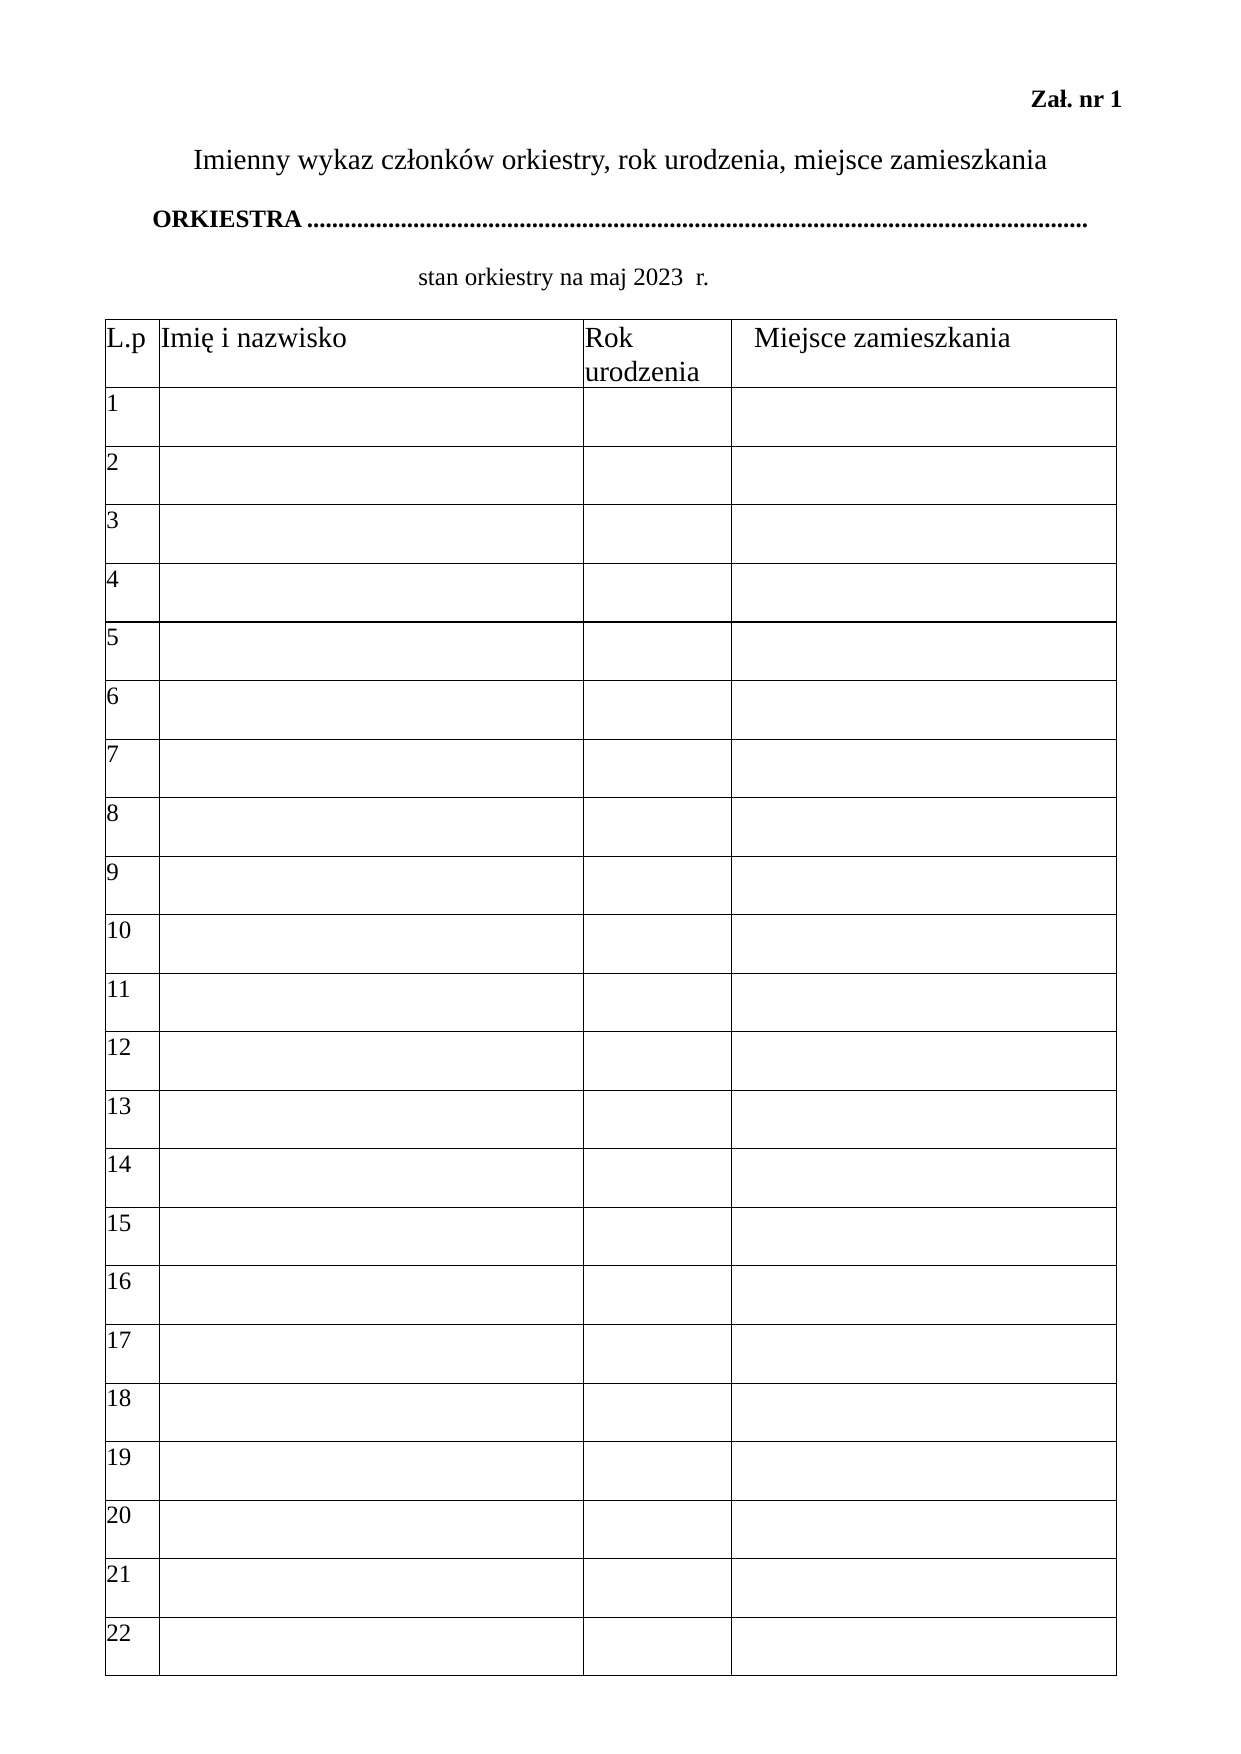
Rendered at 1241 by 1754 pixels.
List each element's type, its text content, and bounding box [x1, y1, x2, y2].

table_cell [732, 1618, 1116, 1675]
table_header L.p [106, 320, 159, 387]
table_cell 12 [106, 1032, 159, 1090]
table_cell [160, 388, 583, 446]
table_cell [160, 1559, 583, 1617]
table_cell [732, 623, 1116, 680]
table_cell [732, 740, 1116, 797]
table_cell 10 [106, 915, 159, 973]
table_cell [584, 447, 731, 504]
table_cell 14 [106, 1149, 159, 1207]
table_cell [584, 1442, 731, 1499]
table_cell 17 [106, 1325, 159, 1382]
table_cell [584, 1501, 731, 1558]
table_cell [732, 798, 1116, 856]
table_cell [160, 974, 583, 1031]
table_header Rok urodzenia [584, 320, 731, 387]
table_cell [160, 1149, 583, 1207]
table_cell [160, 1266, 583, 1324]
table_cell [160, 447, 583, 504]
table_cell [732, 857, 1116, 914]
table_cell [584, 505, 731, 563]
table_cell [732, 447, 1116, 504]
table_cell [160, 1325, 583, 1382]
table_cell [732, 564, 1116, 621]
table_cell 21 [106, 1559, 159, 1617]
table_cell [584, 1266, 731, 1324]
table_cell [584, 564, 731, 621]
table_cell 7 [106, 740, 159, 797]
table_cell 3 [106, 505, 159, 563]
table_cell [584, 681, 731, 738]
table_cell 1 [106, 388, 159, 446]
table_cell 11 [106, 974, 159, 1031]
text Zał. nr 1 [118, 84, 1122, 113]
table_cell [732, 1559, 1116, 1617]
table_cell [732, 1208, 1116, 1265]
table_cell 18 [106, 1384, 159, 1441]
table_cell [160, 1384, 583, 1441]
table_cell [732, 974, 1116, 1031]
table_cell [584, 740, 731, 797]
table_cell [584, 798, 731, 856]
table_cell [160, 1208, 583, 1265]
table_cell [732, 1442, 1116, 1499]
table_cell [160, 1618, 583, 1675]
table_cell 13 [106, 1091, 159, 1148]
table_cell [584, 974, 731, 1031]
table_cell [584, 915, 731, 973]
table_cell [160, 1091, 583, 1148]
table_cell [584, 1149, 731, 1207]
table_cell [584, 857, 731, 914]
table_cell 15 [106, 1208, 159, 1265]
table_cell [160, 740, 583, 797]
table_cell [732, 388, 1116, 446]
text ORKIESTRA ............................................................................................................................. [118, 204, 1122, 233]
table_cell 16 [106, 1266, 159, 1324]
table_cell 8 [106, 798, 159, 856]
table_cell 5 [106, 623, 159, 680]
table_header Miejsce zamieszkania [732, 320, 1116, 387]
table_cell 20 [106, 1501, 159, 1558]
table_cell [732, 915, 1116, 973]
table_cell 2 [106, 447, 159, 504]
table_cell [160, 623, 583, 680]
text stan orkiestry na maj 2023 r. [118, 262, 1122, 290]
table_cell [732, 681, 1116, 738]
table_cell [584, 1384, 731, 1441]
table_cell [160, 915, 583, 973]
table_cell [584, 1091, 731, 1148]
table_cell [732, 1501, 1116, 1558]
table_cell 4 [106, 564, 159, 621]
table_cell [584, 1208, 731, 1265]
table_cell [584, 623, 731, 680]
table_cell 6 [106, 681, 159, 738]
table_header Imię i nazwisko [160, 320, 583, 387]
table_cell [160, 857, 583, 914]
table_cell [160, 798, 583, 856]
table_cell [160, 1032, 583, 1090]
table_cell [160, 1501, 583, 1558]
table_cell 9 [106, 857, 159, 914]
table_cell [160, 564, 583, 621]
table_cell [732, 1384, 1116, 1441]
table_cell [584, 1032, 731, 1090]
table_cell [584, 388, 731, 446]
text Imienny wykaz członków orkiestry, rok urodzenia, miejsce zamieszkania [118, 142, 1122, 175]
table_cell [732, 505, 1116, 563]
table_cell [732, 1266, 1116, 1324]
table_cell [732, 1032, 1116, 1090]
table_cell [584, 1325, 731, 1382]
table_cell 19 [106, 1442, 159, 1499]
table_cell [732, 1325, 1116, 1382]
table_cell [732, 1091, 1116, 1148]
table_cell [160, 1442, 583, 1499]
table_cell [160, 505, 583, 563]
table_cell [160, 681, 583, 738]
table_cell [584, 1618, 731, 1675]
table_cell [732, 1149, 1116, 1207]
table_cell [584, 1559, 731, 1617]
table_cell 22 [106, 1618, 159, 1675]
